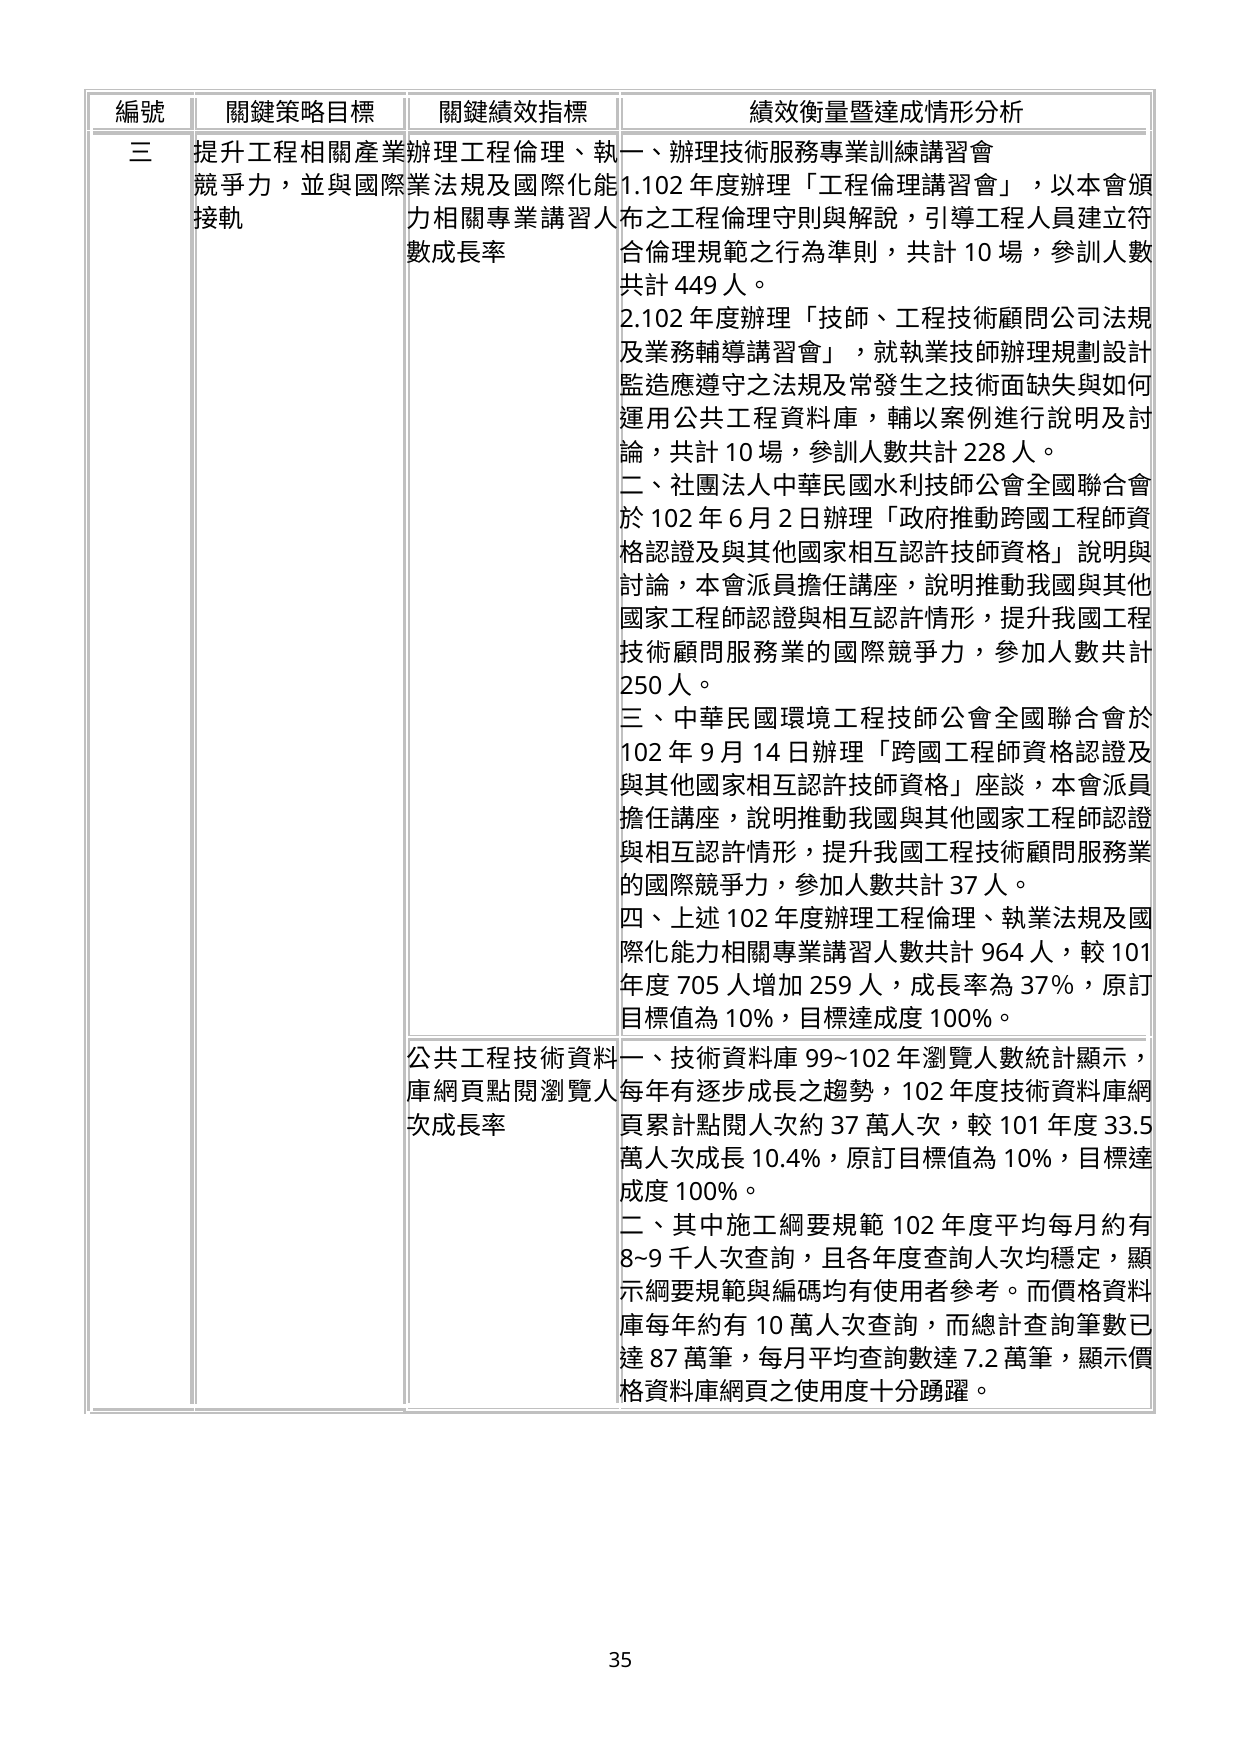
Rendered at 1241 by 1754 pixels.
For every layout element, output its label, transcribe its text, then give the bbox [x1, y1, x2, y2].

table_cell 公共工程技術資料庫網頁點閱瀏覽人次成長率 [406, 1035, 619, 1407]
table_cell 提升工程相關產業競爭力，並與國際接軌 [194, 135, 406, 1407]
table_header 績效衡量暨達成情形分析 [619, 90, 1153, 128]
table_cell 一、辦理技術服務專業訓練講習會 1.102年度辦理「工程倫理講習會」，以本會頒布之工程倫理守則與解說，引導工程人員建立符合倫理規範之行為準則，共計10場，參訓人數共計449人。 2.102年度辦理「技師、工程技術顧問公司法規及業務輔導講習會」，就執業技師辦理規劃設計監造應遵守之法規及常發生之技術面缺失與如何運用公共工程資料庫，輔以案例進行說明及討論，共計10場，參訓人數共計228人。 二、社團法人中華民國水利技師公會全國聯合會於102年6月2日辦理「政府推動跨國工程師資格認證及與其他國家相互認許技師資格」說明與討論，本會派員擔任講座，說明推動我國與其他國家工程師認證與相互認許情形，提升我國工程技術顧問服務業的國際競爭力，參加人數共計250人。 三、中華民國環境工程技師公會全國聯合會於102年9月14日辦理「跨國工程師資格認證及與其他國家相互認許技師資格」座談，本會派員擔任講座，說明推動我國與其他國家工程師認證與相互認許情形，提升我國工程技術顧問服務業的國際競爭力，參加人數共計37人。 四、上述102年度辦理工程倫理、執業法規及國際化能力相關專業講習人數共計964人，較101年度705人增加259人，成長率為37％，原訂目標值為10%，目標達成度100%。 [619, 128, 1153, 1034]
table_header 編號 [90, 95, 193, 128]
table_header 關鍵策略目標 [194, 90, 406, 128]
table_header 關鍵績效指標 [406, 90, 619, 128]
table_cell 一、技術資料庫99~102年瀏覽人數統計顯示，每年有逐步成長之趨勢，102年度技術資料庫網頁累計點閱人次約37萬人次，較101年度33.5萬人次成長10.4%，原訂目標值為10%，目標達成度100%。 二、其中施工綱要規範102年度平均每月約有8~9千人次查詢，且各年度查詢人次均穩定，顯示綱要規範與編碼均有使用者參考。而價格資料庫每年約有10萬人次查詢，而總計查詢筆數已達87萬筆，每月平均查詢數達7.2萬筆，顯示價格資料庫網頁之使用度十分踴躍。 [619, 1035, 1153, 1407]
table_cell 辦理工程倫理、執業法規及國際化能力相關專業講習人數成長率 [410, 135, 616, 1034]
table_cell 三 [87, 128, 193, 1407]
